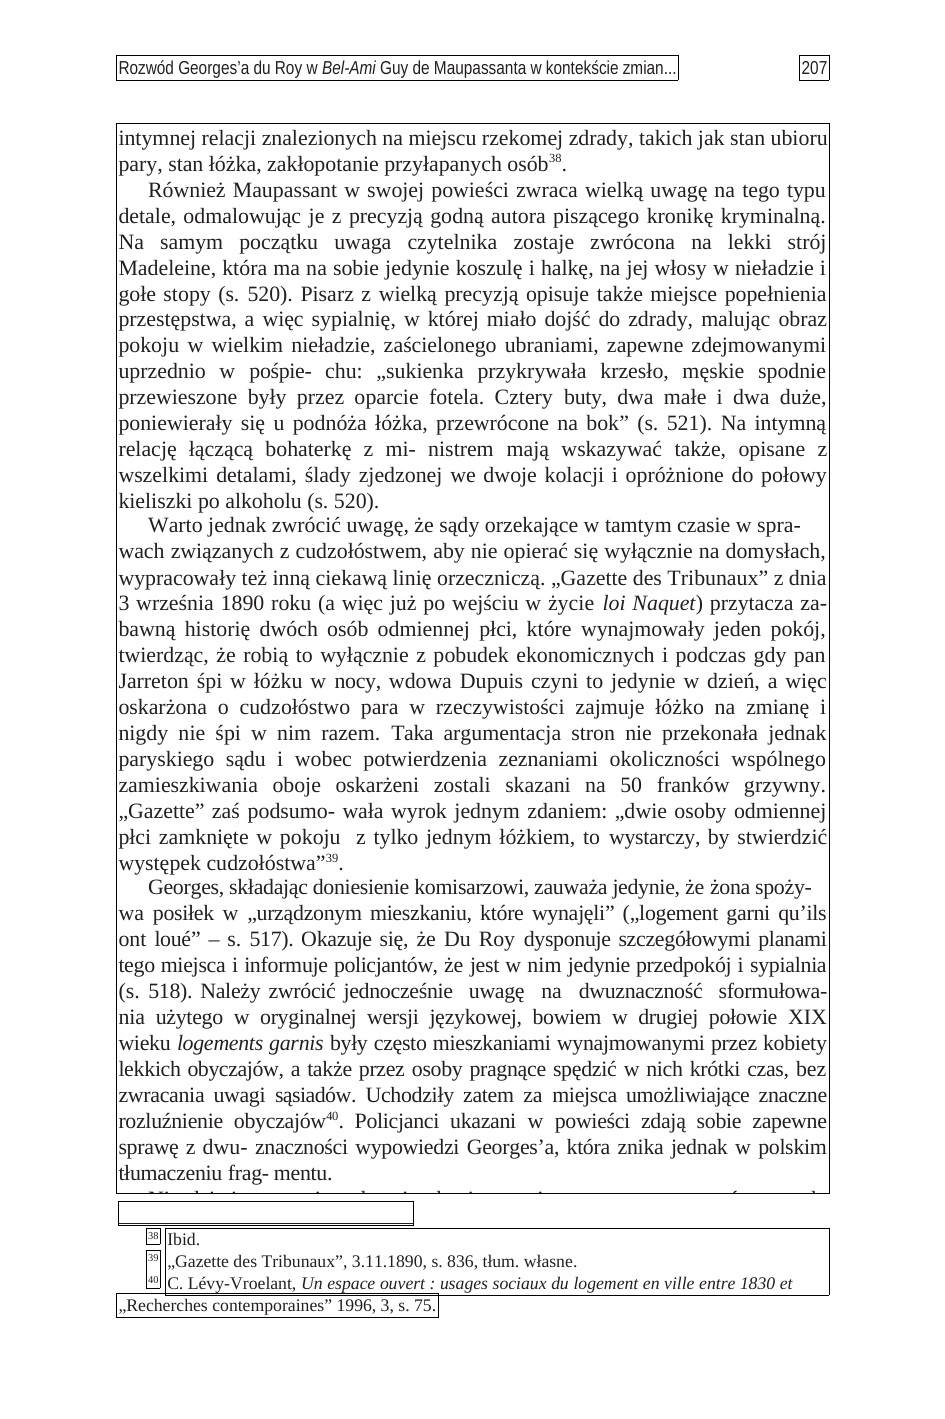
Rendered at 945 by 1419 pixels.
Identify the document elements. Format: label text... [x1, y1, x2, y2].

text 39 [148, 1252, 160, 1264]
text Nie dziwi zatem, że całe mieszkanie zostaje przez autora przyrównane do dość obskurnego pokoju hotelowego. Tekst zwraca również uwagę na to, że znajdu- [118, 1186, 827, 1193]
text „Recherches contemporaines” 1996, 3, s. 75. [118, 1294, 438, 1315]
text 40 [148, 1273, 160, 1286]
text Rozwód Georges’a du Roy w Bel-Ami Guy de Maupassanta w kontekście zmian... [118, 57, 678, 78]
text Ibid. [167, 1229, 829, 1249]
text C. Lévy-Vroelant, Un espace ouvert : usages sociaux du logement en ville entre 1830 et 1880, [167, 1272, 829, 1295]
text 38 [148, 1230, 160, 1242]
text pary, stan łóżka, zakłopotanie przyłapanych osób38. [118, 151, 829, 176]
text Również Maupassant w swojej powieści zwraca wielką uwagę na tego typu detale, odmalowując je z precyzją godną autora piszącego kronikę kryminalną. Na samym początku uwaga czytelnika zostaje zwrócona na lekki strój Madeleine, która ma na sobie jedynie koszulę i halkę, na jej włosy w nieładzie i gołe stopy (s. 520). Pisarz z wielką precyzją opisuje także miejsce popełnienia przestępstwa, a więc sypialnię, w której miało dojść do zdrady, malując obraz pokoju w wielkim nieładzie, zaścielonego ubraniami, zapewne zdejmowanymi uprzednio w pośpie- chu: „sukienka przykrywała krzesło, męskie spodnie przewieszone były przez oparcie fotela. Cztery buty, dwa małe i dwa duże, poniewierały się u podnóża łóżka, przewrócone na bok” (s. 521). Na intymną relację łączącą bohaterkę z mi- nistrem mają wskazywać także, opisane z wszelkimi detalami, ślady zjedzonej we dwoje kolacji i opróżnione do połowy kieliszki po alkoholu (s. 520). [118, 177, 827, 513]
text wa posiłek w „urządzonym mieszkaniu, które wynajęli” („logement garni qu’ils ont loué” – s. 517). Okazuje się, że Du Roy dysponuje szczegółowymi planami tego miejsca i informuje policjantów, że jest w nim jedynie przedpokój i sypialnia (s. 518). Należy zwrócić jednocześnie uwagę na dwuznaczność sformułowa- nia użytego w oryginalnej wersji językowej, bowiem w drugiej połowie XIX wieku logements garnis były często mieszkaniami wynajmowanymi przez kobiety lekkich obyczajów, a także przez osoby pragnące spędzić w nich krótki czas, bez zwracania uwagi sąsiadów. Uchodziły zatem za miejsca umożliwiające znaczne rozluźnienie obyczajów40. Policjanci ukazani w powieści zdają sobie zapewne sprawę z dwu- znaczności wypowiedzi Georges’a, która znika jednak w polskim tłumaczeniu frag- mentu. [118, 900, 827, 1185]
text Warto jednak zwrócić uwagę, że sądy orzekające w tamtym czasie w spra- [148, 514, 829, 538]
text 207 [801, 57, 829, 78]
text „Gazette des Tribunaux”, 3.11.1890, s. 836, tłum. własne. [167, 1251, 829, 1271]
text intymnej relacji znalezionych na miejscu rzekomej zdrady, takich jak stan ubioru [118, 124, 829, 150]
text wach związanych z cudzołóstwem, aby nie opierać się wyłącznie na domysłach, wypracowały też inną ciekawą linię orzeczniczą. „Gazette des Tribunaux” z dnia 3 września 1890 roku (a więc już po wejściu w życie loi Naquet) przytacza za- bawną historię dwóch osób odmiennej płci, które wynajmowały jeden pokój, twierdząc, że robią to wyłącznie z pobudek ekonomicznych i podczas gdy pan Jarreton śpi w łóżku w nocy, wdowa Dupuis czyni to jedynie w dzień, a więc oskarżona o cudzołóstwo para w rzeczywistości zajmuje łóżko na zmianę i nigdy nie śpi w nim razem. Taka argumentacja stron nie przekonała jednak paryskiego sądu i wobec potwierdzenia zeznaniami okoliczności wspólnego zamieszkiwania oboje oskarżeni zostali skazani na 50 franków grzywny. „Gazette” zaś podsumo- wała wyrok jednym zdaniem: „dwie osoby odmiennej płci zamknięte w pokoju z tylko jednym łóżkiem, to wystarczy, by stwierdzić występek cudzołóstwa”39. [118, 538, 827, 875]
text Georges, składając doniesienie komisarzowi, zauważa jedynie, że żona spoży- [148, 876, 829, 899]
